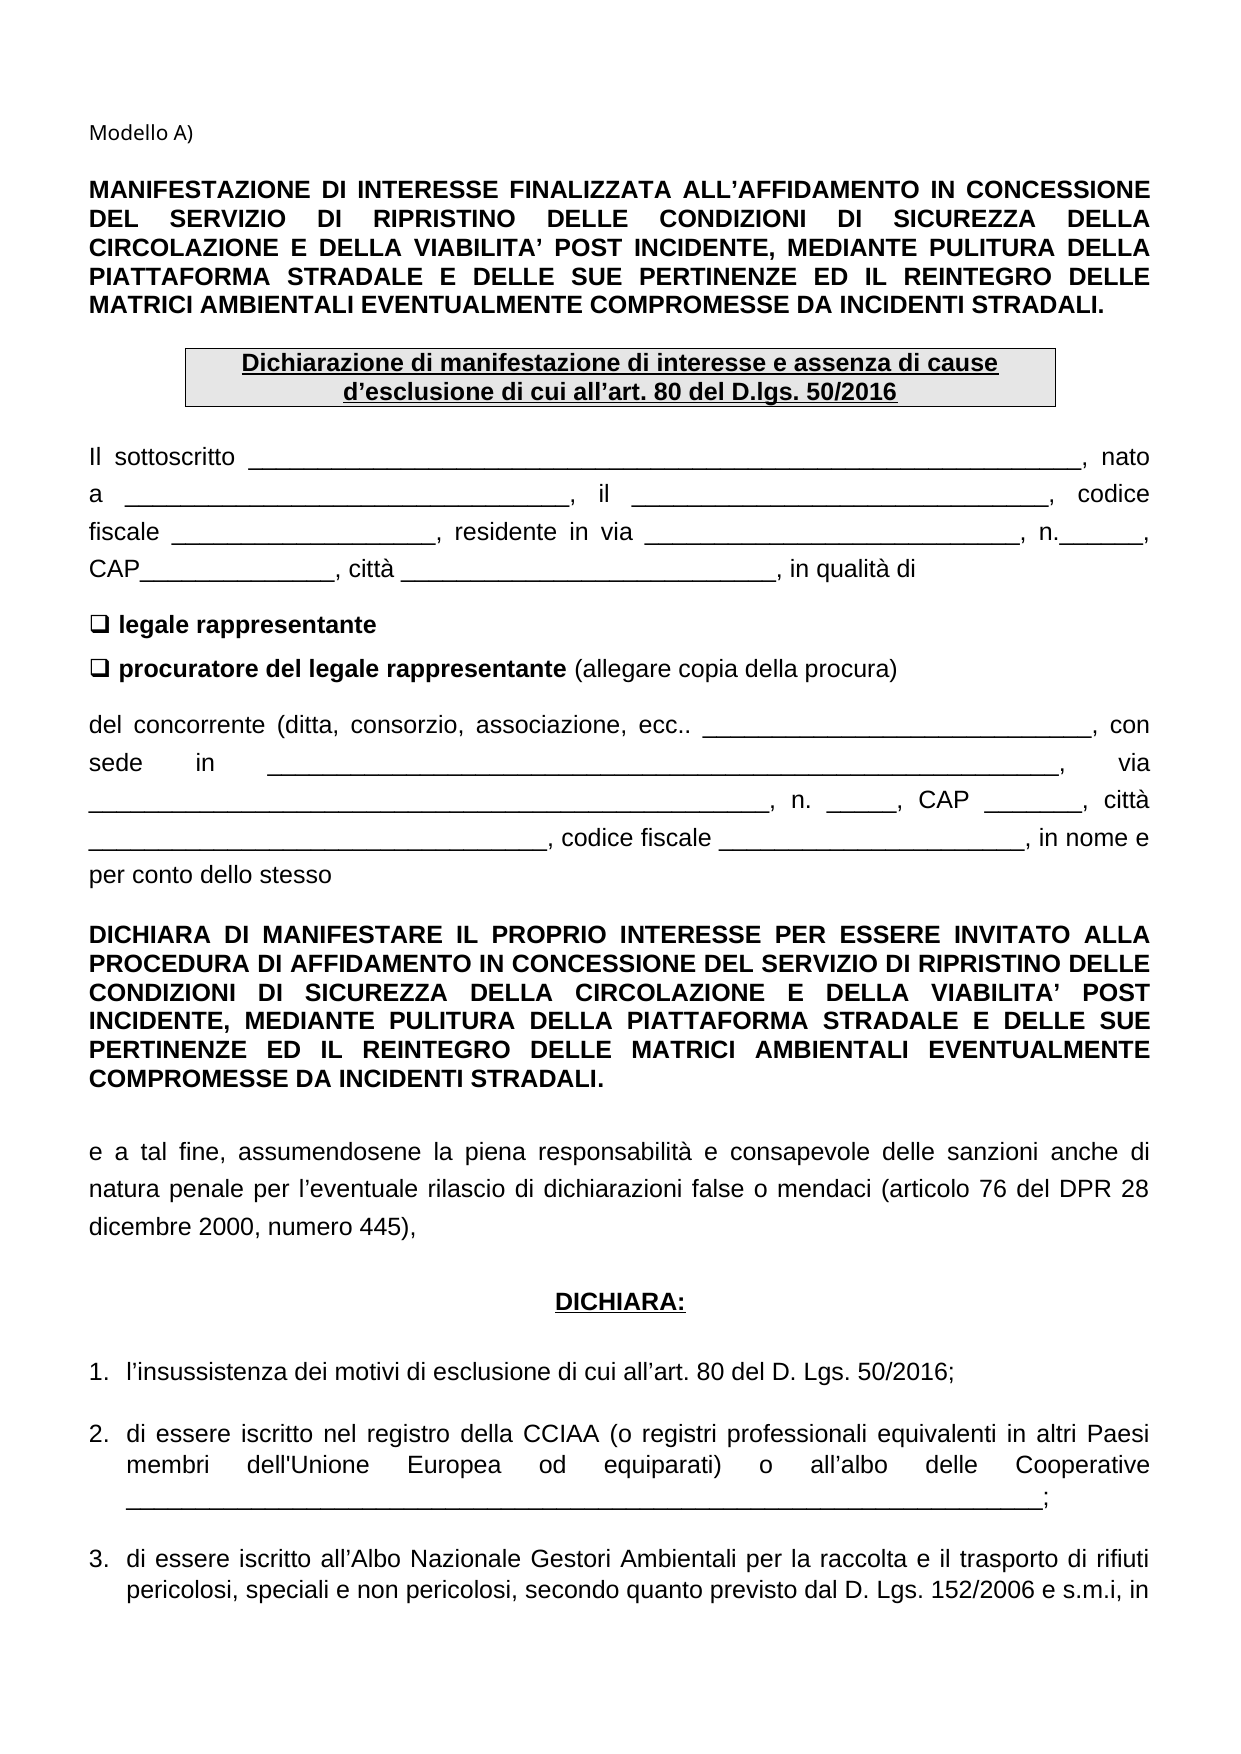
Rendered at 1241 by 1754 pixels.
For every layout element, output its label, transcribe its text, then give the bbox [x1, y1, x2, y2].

text Modello A) [89, 118, 1152, 147]
text e a tal fine, assumendosene la piena responsabilità e consapevole delle sanzioni anche di natura penale per l’eventuale rilascio di dichiarazioni false o mendaci (articolo 76 del DPR 28 dicembre 2000, numero 445), [89, 1130, 1152, 1243]
list di essere iscritto nel registro della CCIAA (o registri professionali equivalenti in altri Paesi membri dell'Unione Europea od equiparati) o all’albo delle Cooperative __________________________________________________________________; [89, 1418, 1152, 1511]
list procuratore del legale rappresentante (allegare copia della procura) [89, 648, 1152, 685]
list di essere iscritto all’Albo Nazionale Gestori Ambientali per la raccolta e il trasporto di rifiuti pericolosi, speciali e non pericolosi, secondo quanto previsto dal D. Lgs. 152/2006 e s.m.i, in [89, 1543, 1152, 1605]
text DICHIARA: [89, 1280, 1152, 1318]
text DICHIARA DI MANIFESTARE IL PROPRIO INTERESSE PER ESSERE INVITATO ALLA PROCEDURA DI AFFIDAMENTO IN CONCESSIONE DEL SERVIZIO DI RIPRISTINO DELLE CONDIZIONI DI SICUREZZA DELLA CIRCOLAZIONE E DELLA VIABILITA’ POST INCIDENTE, MEDIANTE PULITURA DELLA PIATTAFORMA STRADALE E DELLE SUE PERTINENZE ED IL REINTEGRO DELLE MATRICI AMBIENTALI EVENTUALMENTE COMPROMESSE DA INCIDENTI STRADALI. [89, 920, 1152, 1093]
list legale rappresentante [89, 604, 1152, 641]
text Il sottoscritto ____________________________________________________________, nato a ________________________________, il ______________________________, codice fiscale ___________________, residente in via ___________________________, n.______, CAP______________, città ___________________________, in qualità di [89, 435, 1152, 585]
text MANIFESTAZIONE DI INTERESSE FINALIZZATA ALL’AFFIDAMENTO IN CONCESSIONE DEL SERVIZIO DI RIPRISTINO DELLE CONDIZIONI DI SICUREZZA DELLA CIRCOLAZIONE E DELLA VIABILITA’ POST INCIDENTE, MEDIANTE PULITURA DELLA PIATTAFORMA STRADALE E DELLE SUE PERTINENZE ED IL REINTEGRO DELLE MATRICI AMBIENTALI EVENTUALMENTE COMPROMESSE DA INCIDENTI STRADALI. [89, 175, 1152, 319]
list l’insussistenza dei motivi di esclusione di cui all’art. 80 del D. Lgs. 50/2016; [89, 1355, 1152, 1386]
text del concorrente (ditta, consorzio, associazione, ecc.. ____________________________, con sede in _________________________________________________________, via _________________________________________________, n. _____, CAP _______, città _________________________________, codice fiscale ______________________, in nome e per conto dello stesso [89, 704, 1152, 891]
table_header Dichiarazione di manifestazione di interesse e assenza di cause d’esclusione di cui all’art. 80 del D.lgs. 50/2016 [186, 349, 1055, 406]
